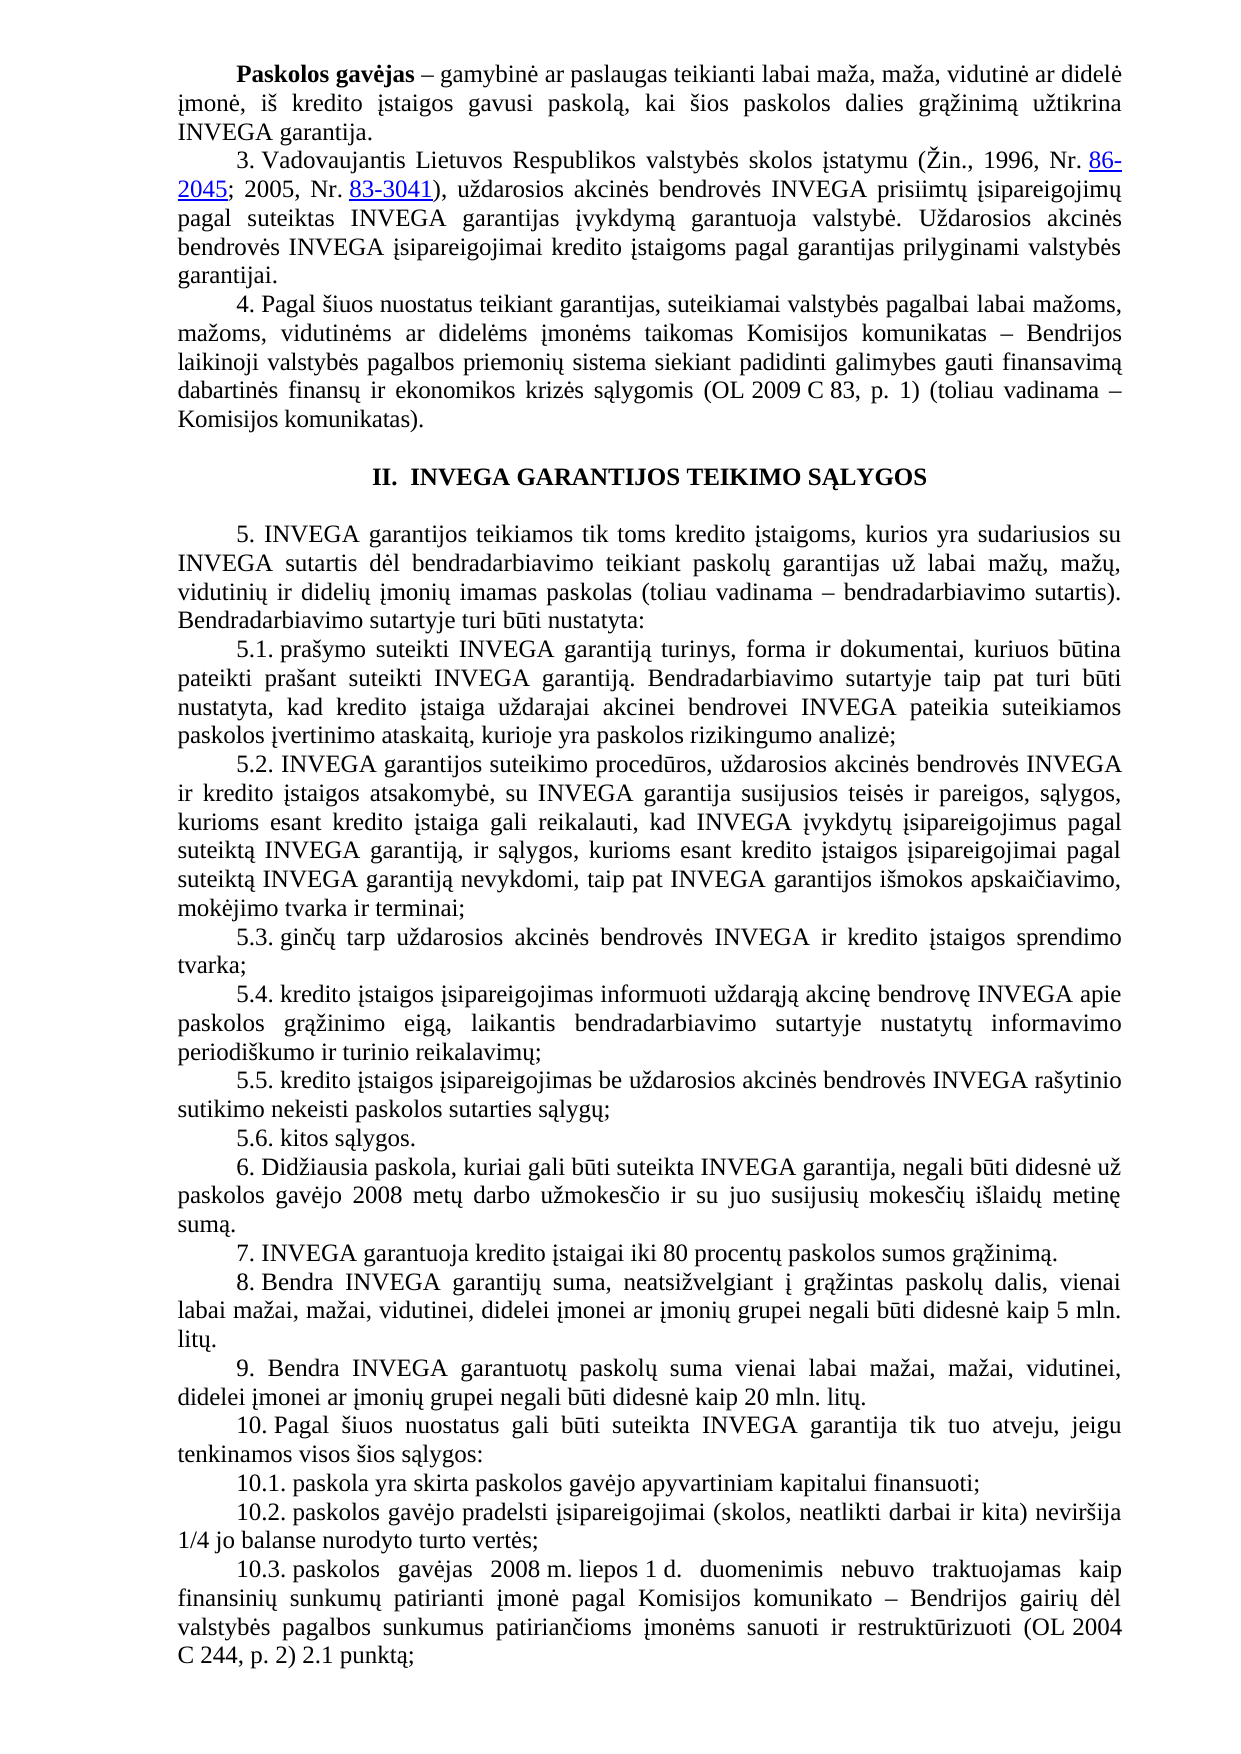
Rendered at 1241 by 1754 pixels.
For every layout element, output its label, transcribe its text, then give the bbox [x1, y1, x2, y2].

text 3. Vadovaujantis Lietuvos Respublikos valstybės skolos įstatymu (Žin., 1996, Nr. 86-2045; 2005, Nr. 83-3041), uždarosios akcinės bendrovės INVEGA prisiimtų įsipareigojimų pagal suteiktas INVEGA garantijas įvykdymą garantuoja valstybė. Uždarosios akcinės bendrovės INVEGA įsipareigojimai kredito įstaigoms pagal garantijas prilyginami valstybės garantijai. [177, 145, 1122, 289]
text 9. Bendra INVEGA garantuotų paskolų suma vienai labai mažai, mažai, vidutinei, didelei įmonei ar įmonių grupei negali būti didesnė kaip 20 mln. litų. [177, 1353, 1122, 1410]
text 10.3. paskolos gavėjas 2008 m. liepos 1 d. duomenimis nebuvo traktuojamas kaip finansinių sunkumų patirianti įmonė pagal Komisijos komunikato – Bendrijos gairių dėl valstybės pagalbos sunkumus patiriančioms įmonėms sanuoti ir restruktūrizuoti (OL 2004 C 244, p. 2) 2.1 punktą; [177, 1554, 1122, 1669]
text 5.3. ginčų tarp uždarosios akcinės bendrovės INVEGA ir kredito įstaigos sprendimo tvarka; [177, 922, 1122, 979]
text 5.4. kredito įstaigos įsipareigojimas informuoti uždarąją akcinę bendrovę INVEGA apie paskolos grąžinimo eigą, laikantis bendradarbiavimo sutartyje nustatytų informavimo periodiškumo ir turinio reikalavimų; [177, 979, 1122, 1065]
text 7. INVEGA garantuoja kredito įstaigai iki 80 procentų paskolos sumos grąžinimą. [177, 1238, 1122, 1267]
text 5.6. kitos sąlygos. [177, 1123, 1122, 1152]
text 5. INVEGA garantijos teikiamos tik toms kredito įstaigoms, kurios yra sudariusios su INVEGA sutartis dėl bendradarbiavimo teikiant paskolų garantijas už labai mažų, mažų, vidutinių ir didelių įmonių imamas paskolas (toliau vadinama – bendradarbiavimo sutartis). Bendradarbiavimo sutartyje turi būti nustatyta: [177, 519, 1122, 634]
text 4. Pagal šiuos nuostatus teikiant garantijas, suteikiamai valstybės pagalbai labai mažoms, mažoms, vidutinėms ar didelėms įmonėms taikomas Komisijos komunikatas – Bendrijos laikinoji valstybės pagalbos priemonių sistema siekiant padidinti galimybes gauti finansavimą dabartinės finansų ir ekonomikos krizės sąlygomis (OL 2009 C 83, p. 1) (toliau vadinama – Komisijos komunikatas). [177, 289, 1122, 433]
text 10.2. paskolos gavėjo pradelsti įsipareigojimai (skolos, neatlikti darbai ir kita) neviršija 1/4 jo balanse nurodyto turto vertės; [177, 1497, 1122, 1554]
text 6. Didžiausia paskola, kuriai gali būti suteikta INVEGA garantija, negali būti didesnė už paskolos gavėjo 2008 metų darbo užmokesčio ir su juo susijusių mokesčių išlaidų metinę sumą. [177, 1152, 1122, 1238]
text 8. Bendra INVEGA garantijų suma, neatsižvelgiant į grąžintas paskolų dalis, vienai labai mažai, mažai, vidutinei, didelei įmonei ar įmonių grupei negali būti didesnė kaip 5 mln. litų. [177, 1267, 1122, 1353]
text 5.1. prašymo suteikti INVEGA garantiją turinys, forma ir dokumentai, kuriuos būtina pateikti prašant suteikti INVEGA garantiją. Bendradarbiavimo sutartyje taip pat turi būti nustatyta, kad kredito įstaiga uždarajai akcinei bendrovei INVEGA pateikia suteikiamos paskolos įvertinimo ataskaitą, kurioje yra paskolos rizikingumo analizė; [177, 634, 1122, 749]
text Paskolos gavėjas – gamybinė ar paslaugas teikianti labai maža, maža, vidutinė ar didelė įmonė, iš kredito įstaigos gavusi paskolą, kai šios paskolos dalies grąžinimą užtikrina INVEGA garantija. [177, 59, 1122, 145]
text 10. Pagal šiuos nuostatus gali būti suteikta INVEGA garantija tik tuo atveju, jeigu tenkinamos visos šios sąlygos: [177, 1410, 1122, 1468]
text 10.1. paskola yra skirta paskolos gavėjo apyvartiniam kapitalui finansuoti; [177, 1468, 1122, 1497]
text 5.5. kredito įstaigos įsipareigojimas be uždarosios akcinės bendrovės INVEGA rašytinio sutikimo nekeisti paskolos sutarties sąlygų; [177, 1065, 1122, 1123]
text II. INVEGA GARANTIJOS TEIKIMO SĄLYGOS [177, 462, 1122, 490]
text 5.2. INVEGA garantijos suteikimo procedūros, uždarosios akcinės bendrovės INVEGA ir kredito įstaigos atsakomybė, su INVEGA garantija susijusios teisės ir pareigos, sąlygos, kurioms esant kredito įstaiga gali reikalauti, kad INVEGA įvykdytų įsipareigojimus pagal suteiktą INVEGA garantiją, ir sąlygos, kurioms esant kredito įstaigos įsipareigojimai pagal suteiktą INVEGA garantiją nevykdomi, taip pat INVEGA garantijos išmokos apskaičiavimo, mokėjimo tvarka ir terminai; [177, 749, 1122, 922]
